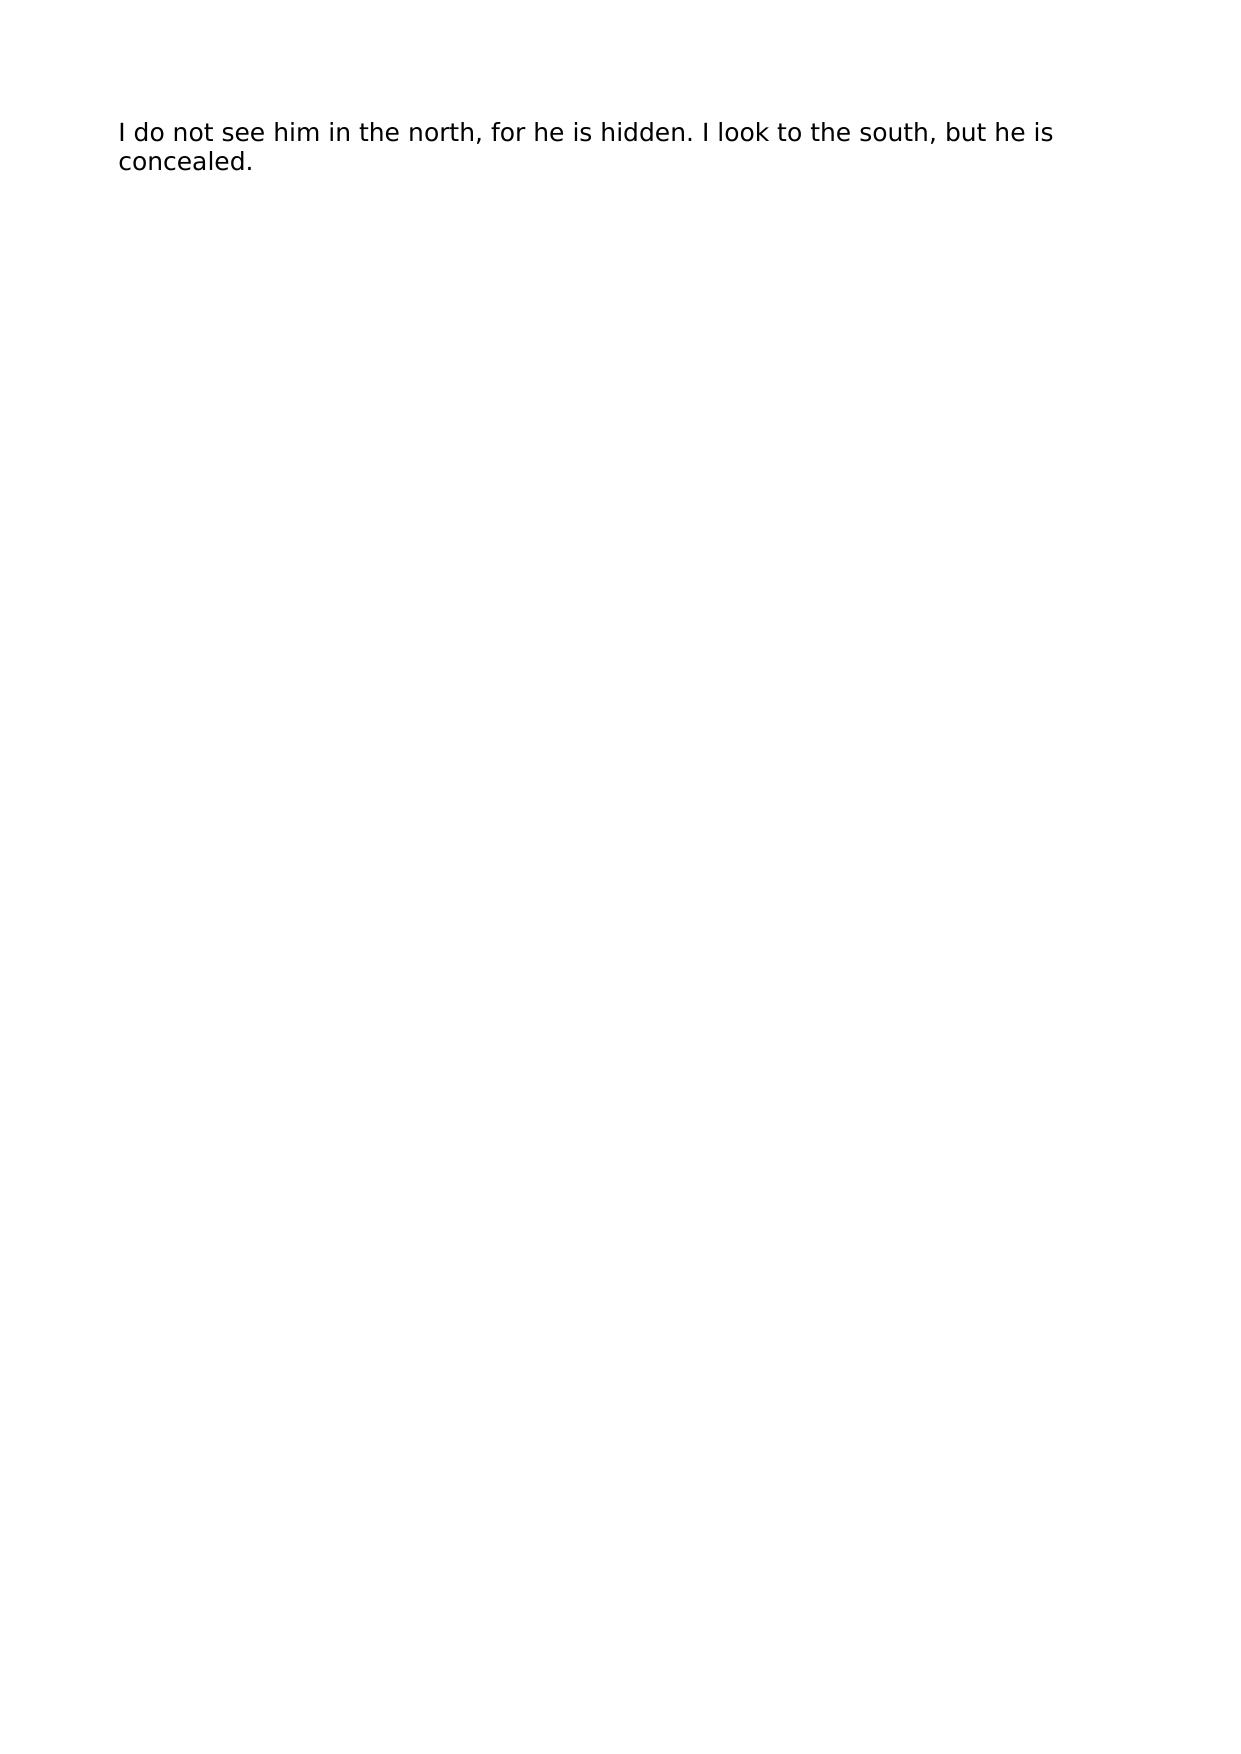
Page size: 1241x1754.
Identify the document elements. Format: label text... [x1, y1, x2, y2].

text I do not see him in the north, for he is hidden. I look to the south, but he is concealed. [118, 118, 1122, 176]
